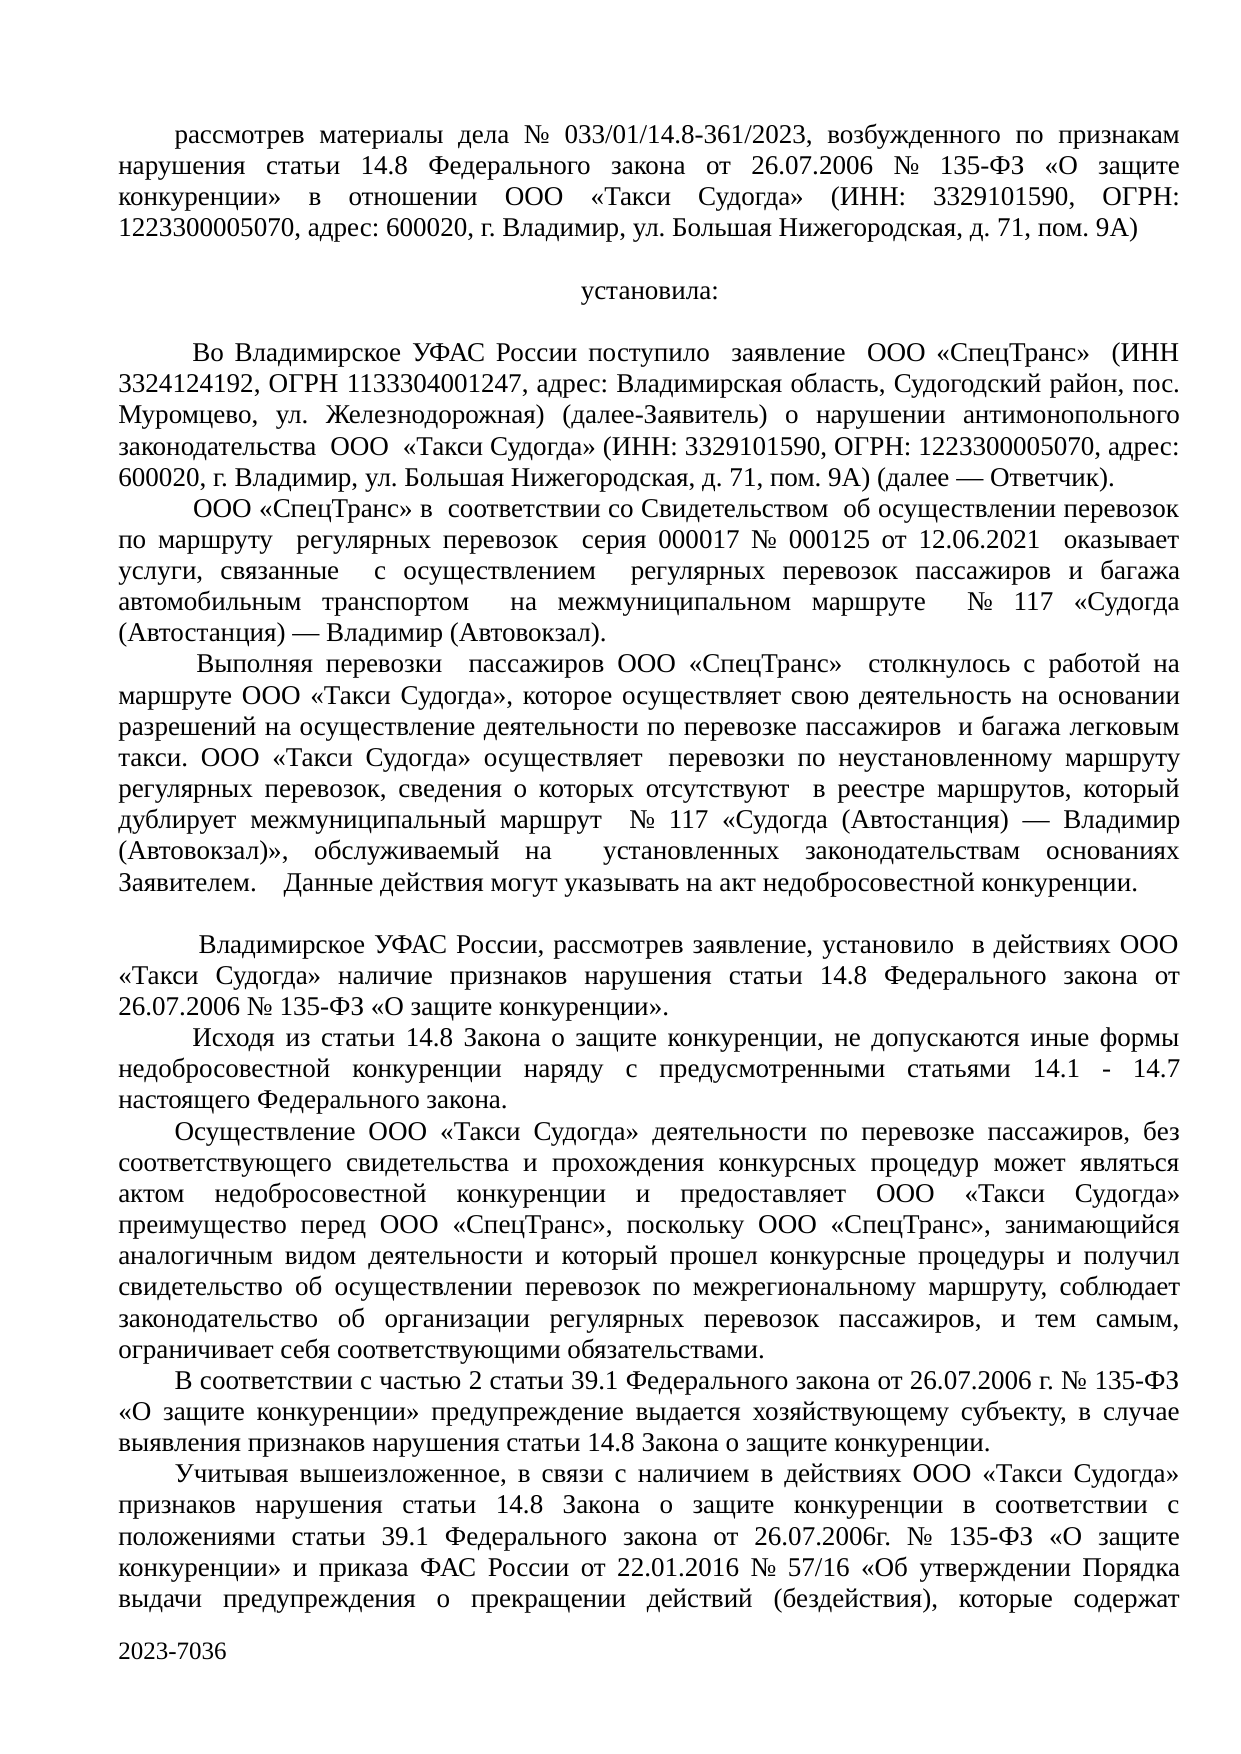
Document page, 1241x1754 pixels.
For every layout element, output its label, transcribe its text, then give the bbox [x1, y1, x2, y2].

text Владимирское УФАС России, рассмотрев заявление, установило в действиях ООО «Такси Судогда» наличие признаков нарушения статьи 14.8 Федерального закона от 26.07.2006 № 135-ФЗ «О защите конкуренции». [118, 928, 1181, 1021]
text Выполняя перевозки пассажиров ООО «СпецТранс» столкнулось с работой на маршруте ООО «Такси Судогда», которое осуществляет свою деятельность на основании разрешений на осуществление деятельности по перевозке пассажиров и багажа легковым такси. ООО «Такси Судогда» осуществляет перевозки по неустановленному маршруту регулярных перевозок, сведения о которых отсутствуют в реестре маршрутов, который дублирует межмуниципальный маршрут № 117 «Судогда (Автостанция) — Владимир (Автовокзал)», обслуживаемый на установленных законодательствам основаниях Заявителем. Данные действия могут указывать на акт недобросовестной конкуренции. [118, 648, 1181, 897]
text Осуществление ООО «Такси Судогда» деятельности по перевозке пассажиров, без соответствующего свидетельства и прохождения конкурсных процедур может являться актом недобросовестной конкуренции и предоставляет ООО «Такси Судогда» преимущество перед ООО «СпецТранс», поскольку ООО «СпецТранс», занимающийся аналогичным видом деятельности и который прошел конкурсные процедуры и получил свидетельство об осуществлении перевозок по межрегиональному маршруту, соблюдает законодательство об организации регулярных перевозок пассажиров, и тем самым, ограничивает себя соответствующими обязательствами. [118, 1115, 1181, 1364]
text Учитывая вышеизложенное, в связи с наличием в действиях ООО «Такси Судогда» признаков нарушения статьи 14.8 Закона о защите конкуренции в соответствии с положениями статьи 39.1 Федерального закона от 26.07.2006г. № 135-ФЗ «О защите конкуренции» и приказа ФАС России от 22.01.2016 № 57/16 «Об утверждении Порядка выдачи предупреждения о прекращении действий (бездействия), которые содержат [118, 1457, 1181, 1613]
text Во Владимирское УФАС России поступило заявление ООО «СпецТранс» (ИНН 3324124192, ОГРН 1133304001247, адрес: Владимирская область, Судогодский район, пос. Муромцево, ул. Железнодорожная) (далее-Заявитель) о нарушении антимонопольного законодательства ООО «Такси Судогда» (ИНН: 3329101590, ОГРН: 1223300005070, адрес: 600020, г. Владимир, ул. Большая Нижегородская, д. 71, пом. 9А) (далее — Ответчик). [118, 336, 1181, 492]
text В соответствии с частью 2 статьи 39.1 Федерального закона от 26.07.2006 г. № 135-ФЗ «О защите конкуренции» предупреждение выдается хозяйствующему субъекту, в случае выявления признаков нарушения статьи 14.8 Закона о защите конкуренции. [118, 1364, 1181, 1457]
text ООО «СпецТранс» в соответствии со Свидетельством об осуществлении перевозок по маршруту регулярных перевозок серия 000017 № 000125 от 12.06.2021 оказывает услуги, связанные с осуществлением регулярных перевозок пассажиров и багажа автомобильным транспортом на межмуниципальном маршруте № 117 «Судогда (Автостанция) — Владимир (Автовокзал). [118, 492, 1181, 648]
text рассмотрев материалы дела № 033/01/14.8-361/2023, возбужденного по признакам нарушения статьи 14.8 Федерального закона от 26.07.2006 № 135-ФЗ «О защите конкуренции» в отношении ООО «Такси Судогда» (ИНН: 3329101590, ОГРН: 1223300005070, адрес: 600020, г. Владимир, ул. Большая Нижегородская, д. 71, пом. 9А) [118, 118, 1181, 243]
text установила: [118, 274, 1181, 305]
text Исходя из статьи 14.8 Закона о защите конкуренции, не допускаются иные формы недобросовестной конкуренции наряду с предусмотренными статьями 14.1 - 14.7 настоящего Федерального закона. [118, 1021, 1181, 1115]
